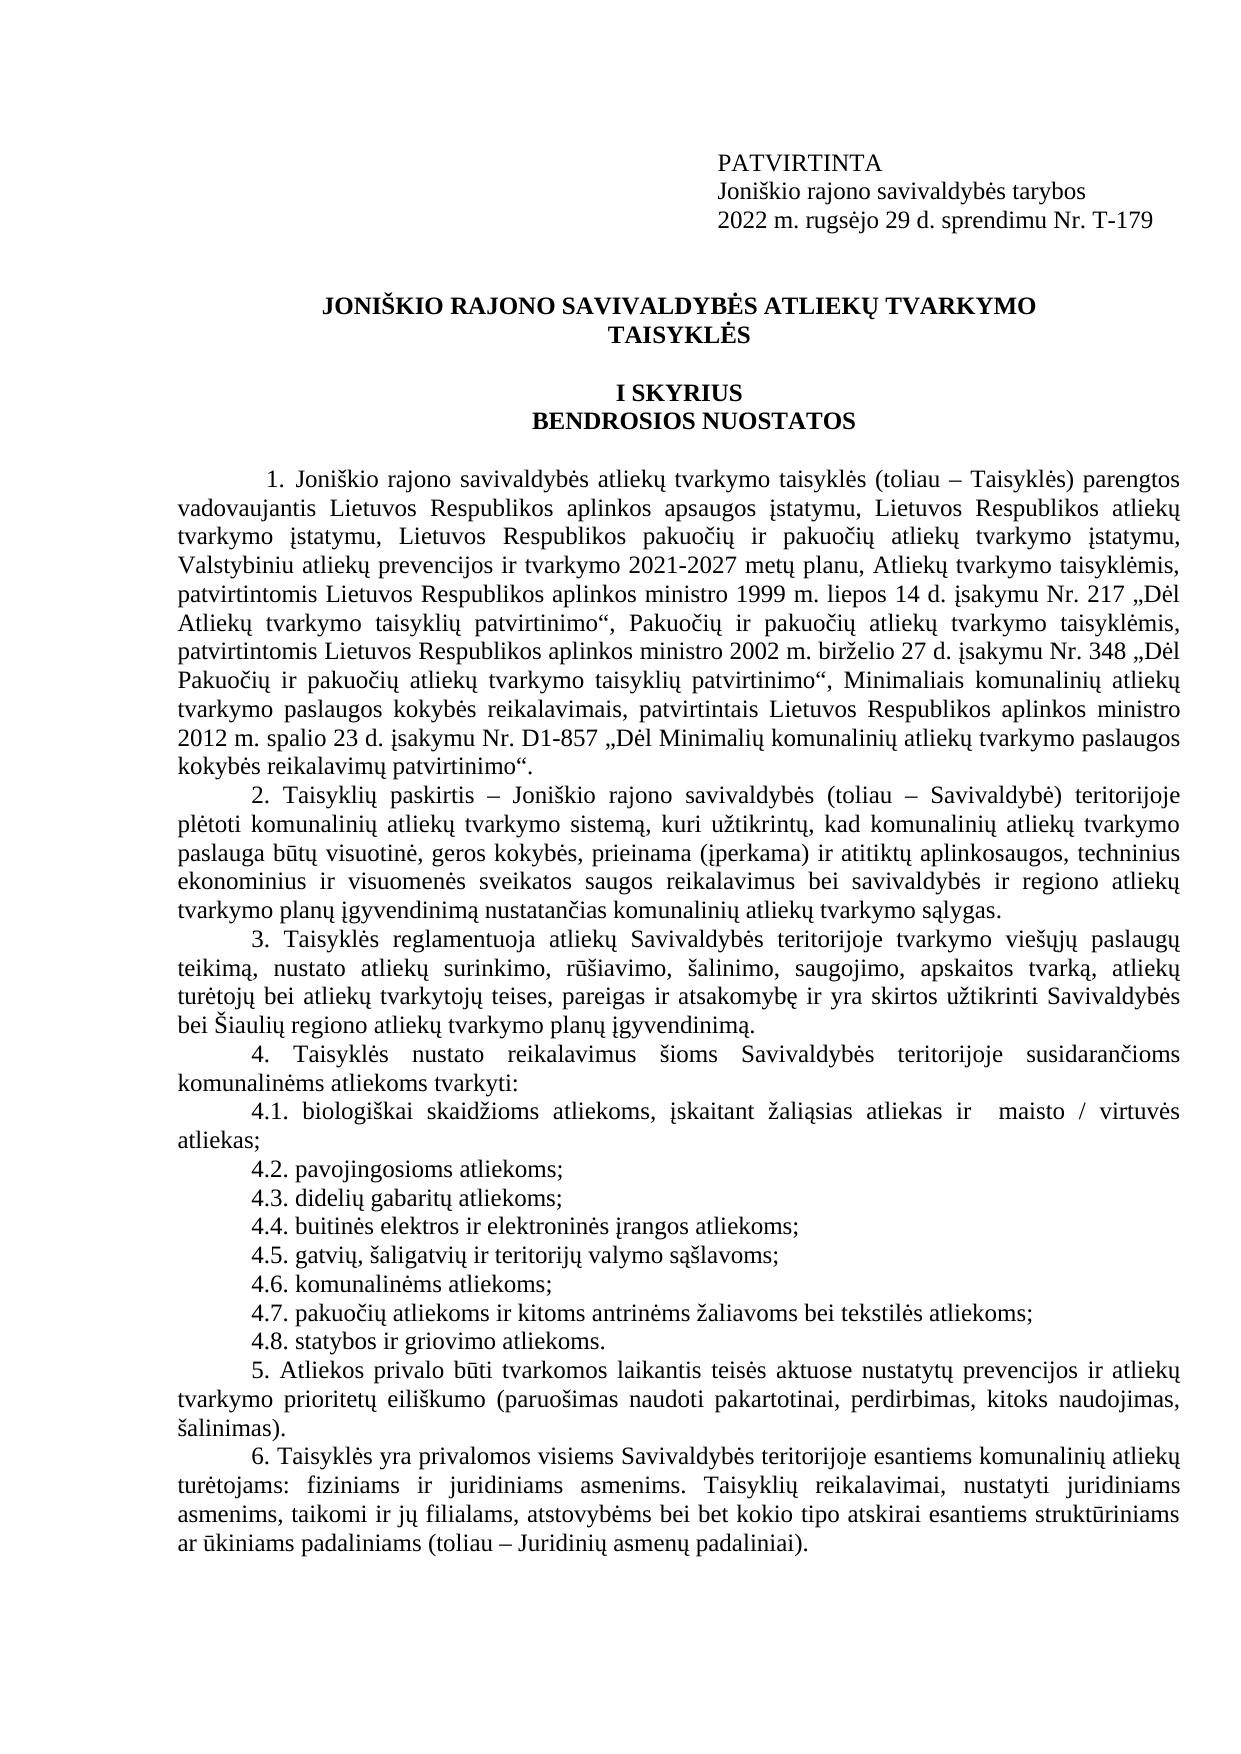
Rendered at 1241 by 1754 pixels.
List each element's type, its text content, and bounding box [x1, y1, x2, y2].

text 4.1. biologiškai skaidžioms atliekoms, įskaitant žaliąsias atliekas ir maisto / virtuvės atliekas; [177, 1096, 1181, 1154]
text 4. Taisyklės nustato reikalavimus šioms Savivaldybės teritorijoje susidarančioms komunalinėms atliekoms tvarkyti: [177, 1039, 1181, 1096]
text 1. Joniškio rajono savivaldybės atliekų tvarkymo taisyklės (toliau – Taisyklės) parengtos vadovaujantis Lietuvos Respublikos aplinkos apsaugos įstatymu, Lietuvos Respublikos atliekų tvarkymo įstatymu, Lietuvos Respublikos pakuočių ir pakuočių atliekų tvarkymo įstatymu, Valstybiniu atliekų prevencijos ir tvarkymo 2021-2027 metų planu, Atliekų tvarkymo taisyklėmis, patvirtintomis Lietuvos Respublikos aplinkos ministro 1999 m. liepos 14 d. įsakymu Nr. 217 „Dėl Atliekų tvarkymo taisyklių patvirtinimo“, Pakuočių ir pakuočių atliekų tvarkymo taisyklėmis, patvirtintomis Lietuvos Respublikos aplinkos ministro 2002 m. birželio 27 d. įsakymu Nr. 348 „Dėl Pakuočių ir pakuočių atliekų tvarkymo taisyklių patvirtinimo“, Minimaliais komunalinių atliekų tvarkymo paslaugos kokybės reikalavimais, patvirtintais Lietuvos Respublikos aplinkos ministro 2012 m. spalio 23 d. įsakymu Nr. D1-857 „Dėl Minimalių komunalinių atliekų tvarkymo paslaugos kokybės reikalavimų patvirtinimo“. [177, 464, 1181, 780]
text 4.6. komunalinėms atliekoms; [177, 1269, 1181, 1298]
text 4.8. statybos ir griovimo atliekoms. [177, 1326, 1181, 1355]
text 6. Taisyklės yra privalomos visiems Savivaldybės teritorijoje esantiems komunalinių atliekų turėtojams: fiziniams ir juridiniams asmenims. Taisyklių reikalavimai, nustatyti juridiniams asmenims, taikomi ir jų filialams, atstovybėms bei bet kokio tipo atskirai esantiems struktūriniams ar ūkiniams padaliniams (toliau – Juridinių asmenų padaliniai). [177, 1441, 1181, 1556]
text 5. Atliekos privalo būti tvarkomos laikantis teisės aktuose nustatytų prevencijos ir atliekų tvarkymo prioritetų eiliškumo (paruošimas naudoti pakartotinai, perdirbimas, kitoks naudojimas, šalinimas). [177, 1355, 1181, 1441]
text BENDROSIOS NUOSTATOS [207, 406, 1181, 435]
text 3. Taisyklės reglamentuoja atliekų Savivaldybės teritorijoje tvarkymo viešųjų paslaugų teikimą, nustato atliekų surinkimo, rūšiavimo, šalinimo, saugojimo, apskaitos tvarką, atliekų turėtojų bei atliekų tvarkytojų teises, pareigas ir atsakomybę ir yra skirtos užtikrinti Savivaldybės bei Šiaulių regiono atliekų tvarkymo planų įgyvendinimą. [177, 924, 1181, 1039]
text 4.4. buitinės elektros ir elektroninės įrangos atliekoms; [177, 1211, 1181, 1240]
text JONIŠKIO RAJONO SAVIVALDYBĖS ATLIEKŲ TVARKYMO [177, 291, 1181, 320]
text 2. Taisyklių paskirtis – Joniškio rajono savivaldybės (toliau – Savivaldybė) teritorijoje plėtoti komunalinių atliekų tvarkymo sistemą, kuri užtikrintų, kad komunalinių atliekų tvarkymo paslauga būtų visuotinė, geros kokybės, prieinama (įperkama) ir atitiktų aplinkosaugos, techninius ekonominius ir visuomenės sveikatos saugos reikalavimus bei savivaldybės ir regiono atliekų tvarkymo planų įgyvendinimą nustatančias komunalinių atliekų tvarkymo sąlygas. [177, 780, 1181, 924]
text PATVIRTINTA [591, 148, 1181, 176]
text 4.2. pavojingosioms atliekoms; [177, 1154, 1181, 1183]
text TAISYKLĖS [177, 320, 1181, 349]
text 4.5. gatvių, šaligatvių ir teritorijų valymo sąšlavoms; [177, 1240, 1181, 1269]
text Joniškio rajono savivaldybės tarybos [591, 176, 1181, 205]
text I SKYRIUS [177, 378, 1181, 406]
text 4.3. didelių gabaritų atliekoms; [177, 1183, 1181, 1211]
text 4.7. pakuočių atliekoms ir kitoms antrinėms žaliavoms bei tekstilės atliekoms; [177, 1298, 1181, 1326]
text 2022 m. rugsėjo 29 d. sprendimu Nr. T-179 [591, 205, 1181, 234]
